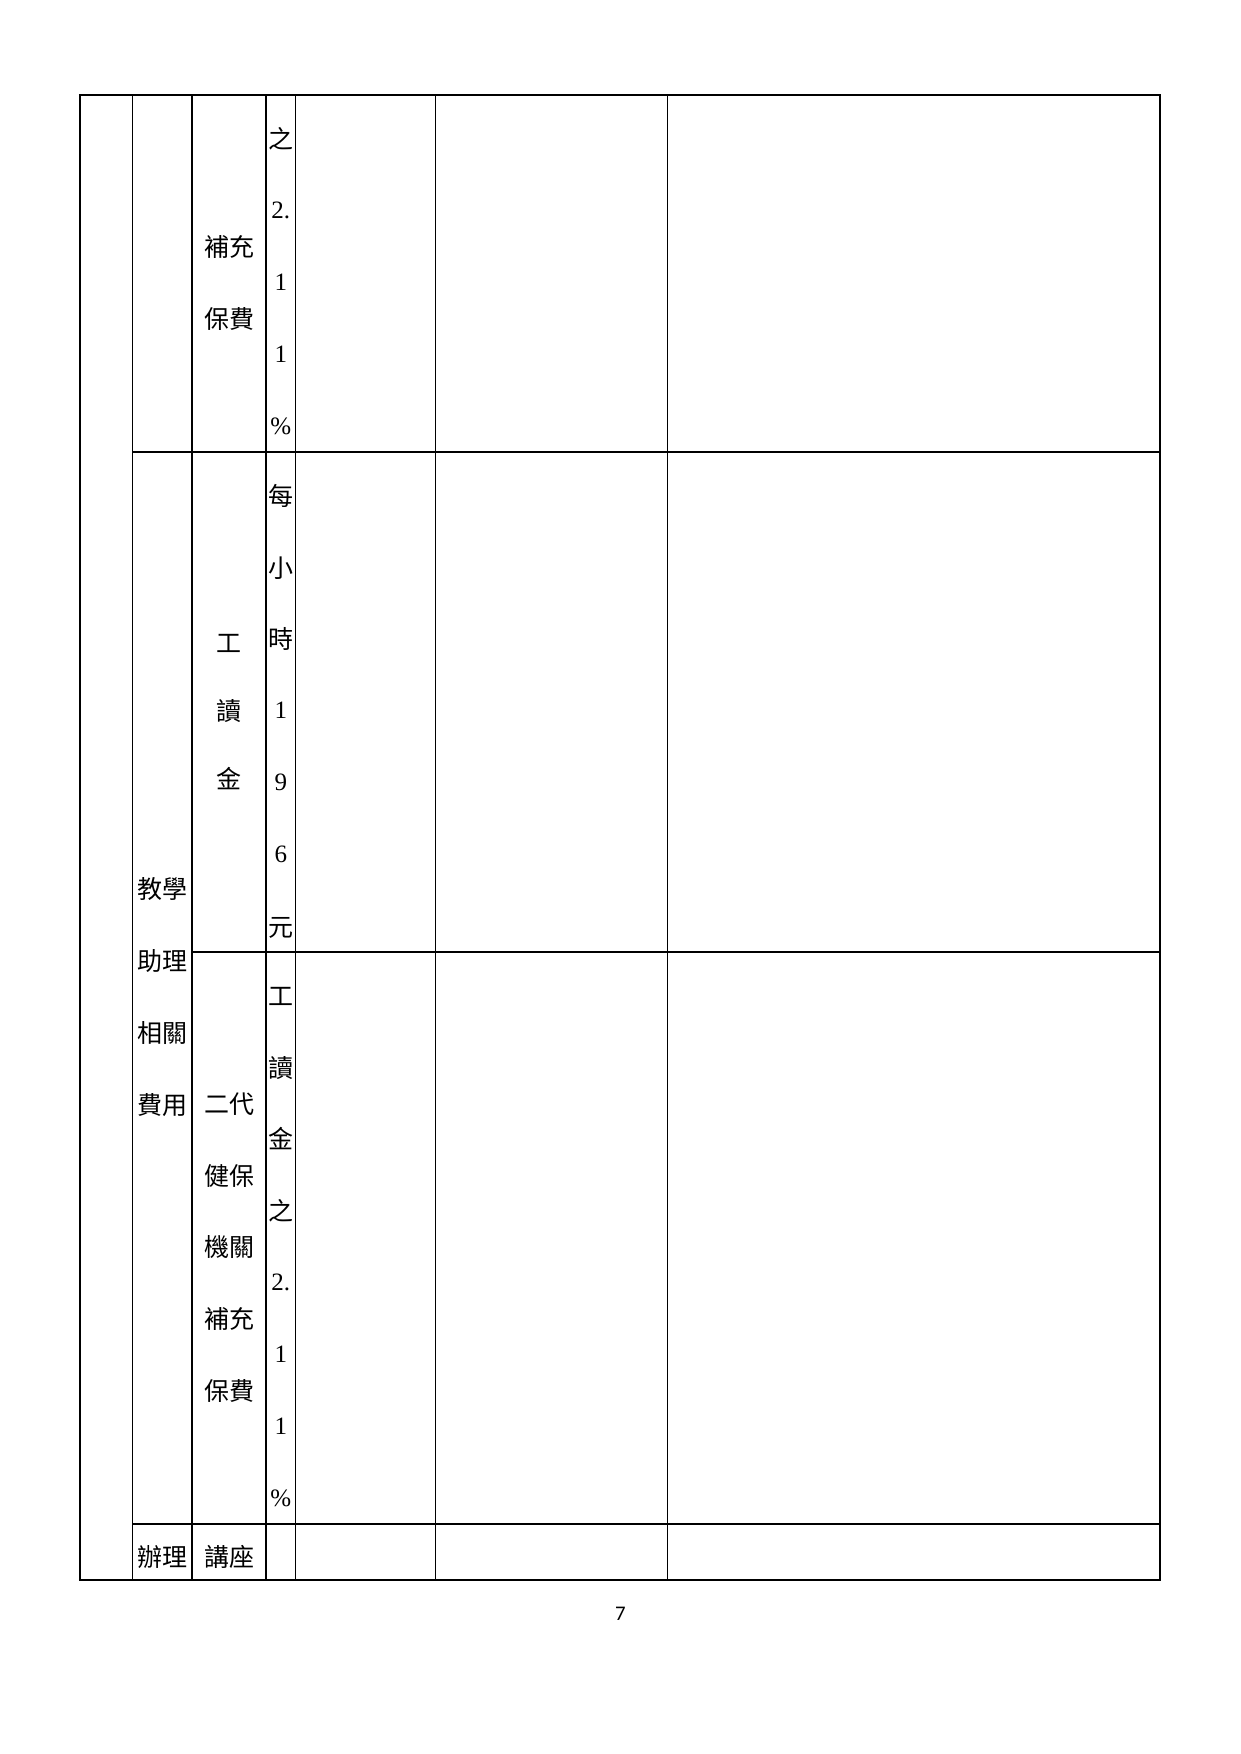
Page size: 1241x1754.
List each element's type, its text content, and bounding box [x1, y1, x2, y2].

table_cell 工讀金之2.11% [267, 953, 295, 1523]
table_cell [436, 453, 667, 951]
table_cell [436, 953, 667, 1523]
table_cell [267, 1525, 295, 1578]
table_cell [436, 96, 667, 451]
table_cell [81, 96, 132, 1578]
table_cell 每小時196元 [267, 453, 295, 951]
table_cell 教學助理相關費用 [133, 453, 191, 1523]
table_cell 補充保費 [193, 96, 265, 451]
table_cell 二代健保機關補充保費 [193, 953, 265, 1523]
table_cell [436, 1525, 667, 1578]
table_cell [668, 953, 1159, 1523]
table_cell [668, 1525, 1159, 1578]
table_cell [296, 96, 435, 451]
table_cell 辦理 [133, 1525, 191, 1578]
table_cell [668, 96, 1159, 451]
table_cell [296, 953, 435, 1523]
table_cell [296, 1525, 435, 1578]
table_cell [668, 453, 1159, 951]
table_cell 之2.11% [267, 96, 295, 451]
table_cell 講座 [193, 1525, 265, 1578]
table_cell [133, 96, 191, 451]
table_cell [296, 453, 435, 951]
table_cell 工 讀 金 [193, 453, 265, 951]
